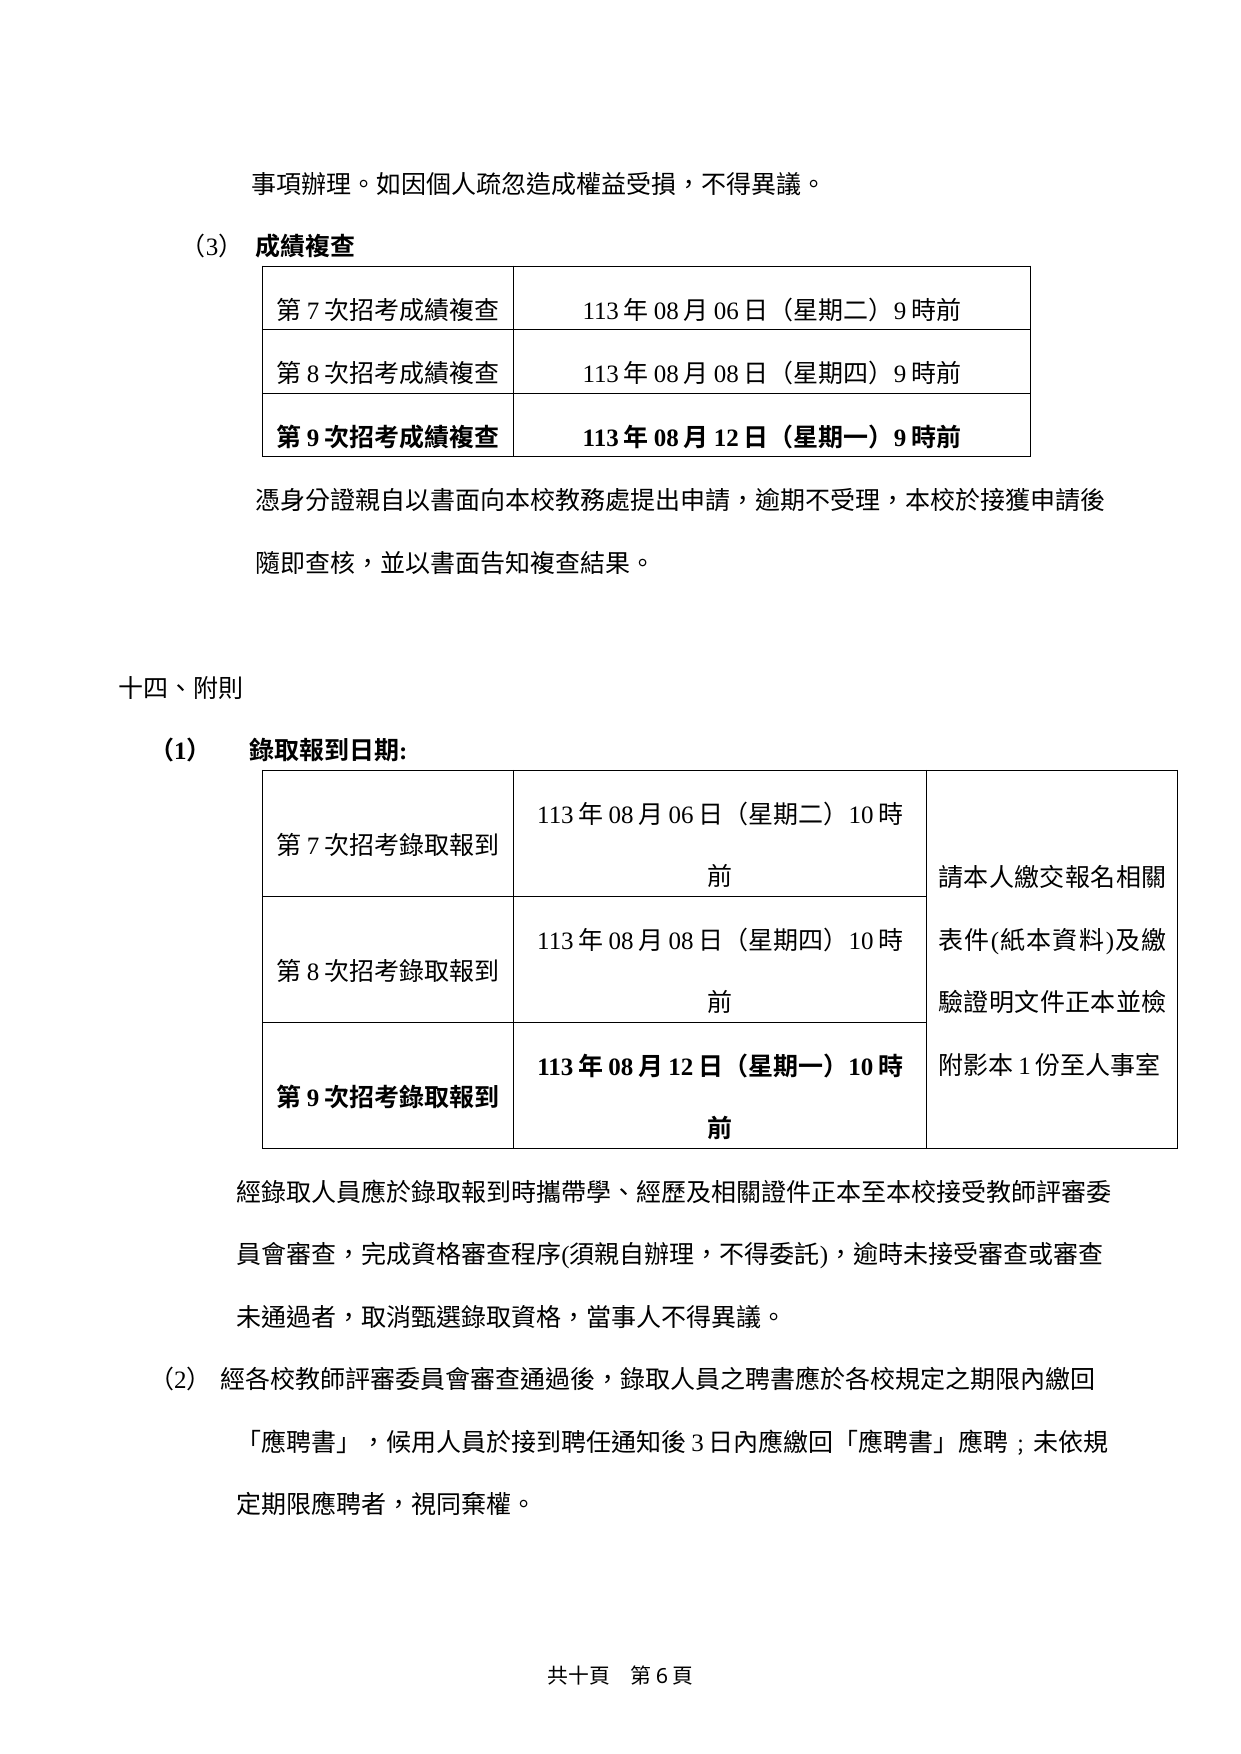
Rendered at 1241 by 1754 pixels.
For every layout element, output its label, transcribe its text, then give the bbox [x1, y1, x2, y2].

table_cell 第9次招考成績複查 [263, 394, 513, 456]
list 成績複查 [181, 203, 1122, 266]
list 經各校教師評審委員會審查通過後，錄取人員之聘書應於各校規定之期限內繳回「應聘書」，候用人員於接到聘任通知後3日內應繳回「應聘書」應聘﹔未依規定期限應聘者，視同棄權。 [149, 1336, 1122, 1524]
text 事項辦理。如因個人疏忽造成權益受損，不得異議。 [251, 141, 1122, 203]
table_cell 113年08月12日（星期一）10時前 [514, 1023, 926, 1148]
table_cell 第9次招考錄取報到 [263, 1023, 513, 1148]
table_header 113年08月06日（星期二）10時前 [514, 771, 926, 896]
table_cell 第8次招考成績複查 [263, 330, 513, 393]
table_cell 113年08月08日（星期四）9時前 [514, 330, 1030, 393]
list 錄取報到日期: [149, 707, 1122, 770]
table_cell 113年08月12日（星期一）9時前 [514, 394, 1030, 456]
text 經錄取人員應於錄取報到時攜帶學、經歷及相關證件正本至本校接受教師評審委員會審查，完成資格審查程序(須親自辦理，不得委託)，逾時未接受審查或審查未通過者，取消甄選錄取資格，當事人不得異議。 [236, 1149, 1122, 1336]
table_header 113年08月06日（星期二）9時前 [514, 267, 1030, 329]
table_header 第7次招考錄取報到 [263, 771, 513, 896]
table_cell 第8次招考錄取報到 [263, 897, 513, 1022]
table_header 第7次招考成績複查 [263, 267, 513, 329]
text 十四、附則 [118, 645, 1122, 707]
table_header 請本人繳交報名相關表件(紙本資料)及繳驗證明文件正本並檢附影本1份至人事室 [927, 771, 1177, 1148]
table_cell 113年08月08日（星期四）10時前 [514, 897, 926, 1022]
text 憑身分證親自以書面向本校教務處提出申請，逾期不受理，本校於接獲申請後隨即查核，並以書面告知複查結果。 [256, 457, 1122, 582]
